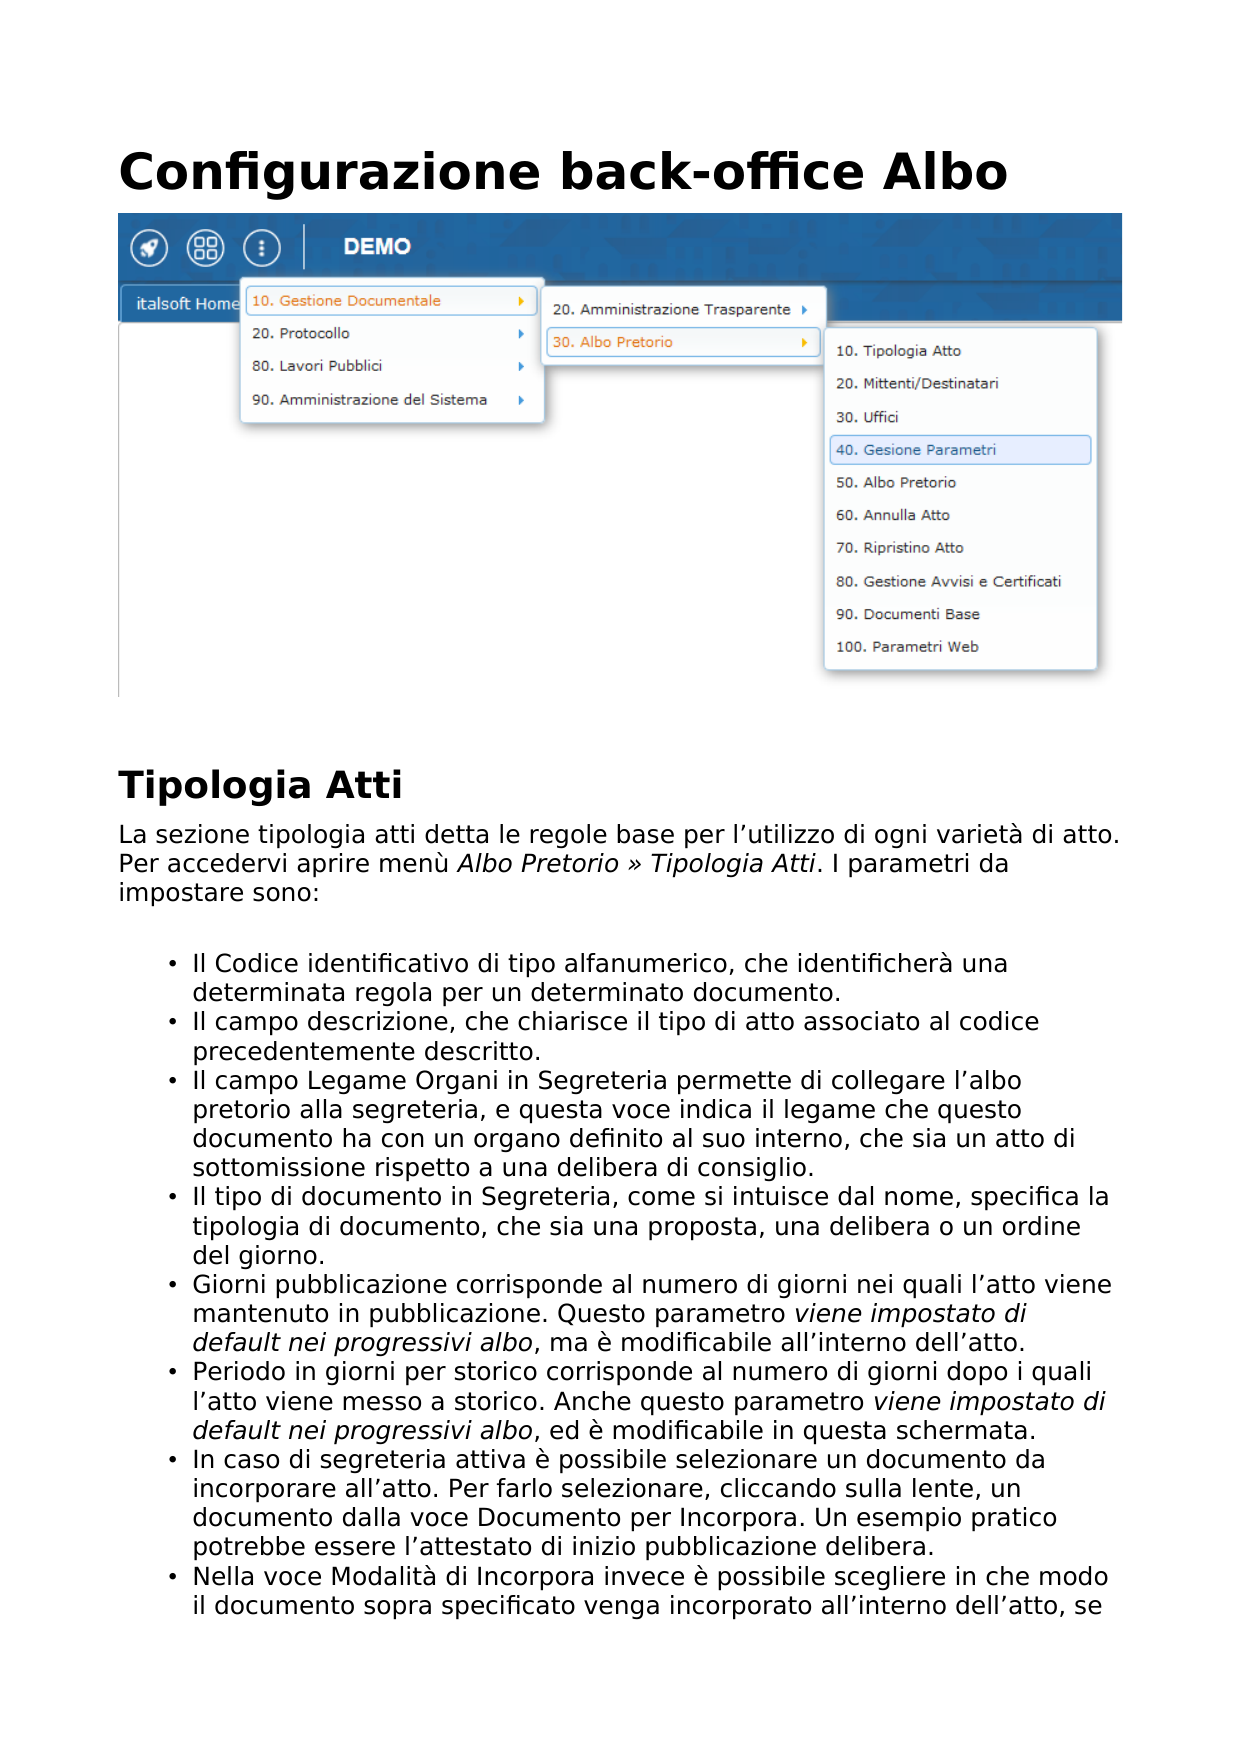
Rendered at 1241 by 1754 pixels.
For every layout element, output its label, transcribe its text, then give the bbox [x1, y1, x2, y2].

list Il campo descrizione, che chiarisce il tipo di atto associato al codice precedentemente descritto. [177, 1008, 1122, 1066]
list In caso di segreteria attiva è possibile selezionare un documento da incorporare all’atto. Per farlo selezionare, cliccando sulla lente, un documento dalla voce Documento per Incorpora. Un esempio pratico potrebbe essere l’attestato di inizio pubblicazione delibera. [177, 1445, 1122, 1562]
list Giorni pubblicazione corrisponde al numero di giorni nei quali l’atto viene mantenuto in pubblicazione. Questo parametro viene impostato di default nei progressivi albo, ma è modificabile all’interno dell’atto. [177, 1270, 1122, 1358]
list Il tipo di documento in Segreteria, come si intuisce dal nome, specifica la tipologia di documento, che sia una proposta, una delibera o un ordine del giorno. [177, 1183, 1122, 1270]
list Periodo in giorni per storico corrisponde al numero di giorni dopo i quali l’atto viene messo a storico. Anche questo parametro viene impostato di default nei progressivi albo, ed è modificabile in questa schermata. [177, 1358, 1122, 1445]
subtitle Configurazione back-office Albo [118, 143, 1122, 201]
text La sezione tipologia atti detta le regole base per l’utilizzo di ogni varietà di atto. Per accedervi aprire menù Albo Pretorio » Tipologia Atti. I parametri da impostare sono: [118, 820, 1122, 907]
list Il Codice identificativo di tipo alfanumerico, che identificherà una determinata regola per un determinato documento. [177, 949, 1122, 1008]
subtitle Tipologia Atti [118, 764, 1122, 807]
list Il campo Legame Organi in Segreteria permette di collegare l’albo pretorio alla segreteria, e questa voce indica il legame che questo documento ha con un organo definito al suo interno, che sia un atto di sottomissione rispetto a una delibera di consiglio. [177, 1066, 1122, 1183]
picture [118, 213, 1123, 697]
list Nella voce Modalità di Incorpora invece è possibile scegliere in che modo il documento sopra specificato venga incorporato all’interno dell’atto, se [177, 1562, 1122, 1620]
